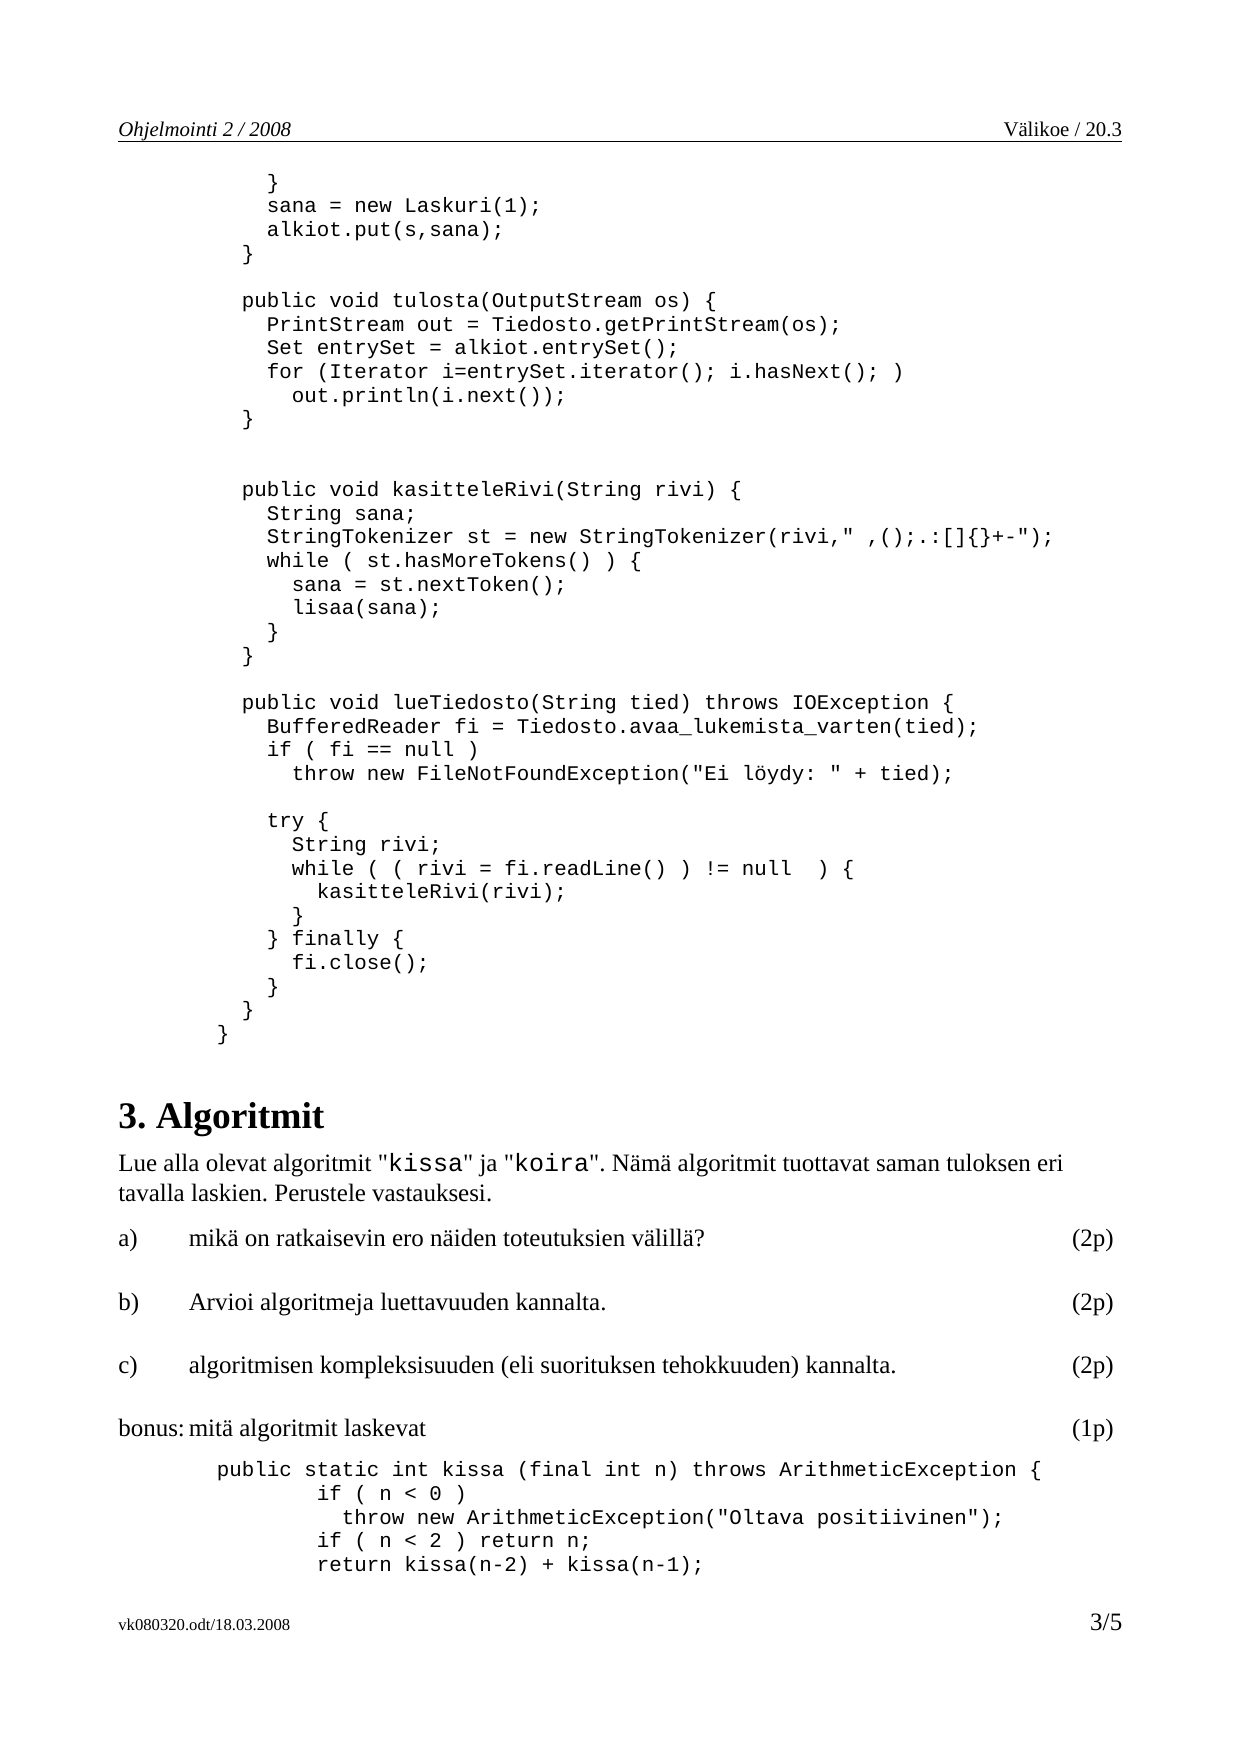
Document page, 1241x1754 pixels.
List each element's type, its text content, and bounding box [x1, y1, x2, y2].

text out.println(i.next()); [217, 384, 1122, 408]
text throw new FileNotFoundException("Ei löydy: " + tied); [217, 763, 1122, 787]
text } [217, 172, 1122, 195]
text b) Arvioi algoritmeja luettavuuden kannalta. (2p) [118, 1288, 1122, 1315]
text try { [217, 810, 1122, 834]
text sana = st.nextToken(); [217, 574, 1122, 597]
text } [217, 905, 1122, 928]
text } [217, 645, 1122, 668]
text return kissa(n-2) + kissa(n-1); [217, 1554, 1122, 1578]
text while ( ( rivi = fi.readLine() ) != null ) { [217, 857, 1122, 881]
text BufferedReader fi = Tiedosto.avaa_lukemista_varten(tied); [217, 716, 1122, 739]
text public void kasitteleRivi(String rivi) { [217, 479, 1122, 503]
text public void lueTiedosto(String tied) throws IOException { [217, 692, 1122, 716]
text } [217, 408, 1122, 432]
text } [217, 999, 1122, 1023]
text public static int kissa (final int n) throws ArithmeticException { [217, 1459, 1122, 1483]
subtitle 3. Algoritmit [118, 1095, 1122, 1137]
text lisaa(sana); [217, 597, 1122, 621]
text a) mikä on ratkaisevin ero näiden toteutuksien välillä? (2p) [118, 1224, 1122, 1252]
text for (Iterator i=entrySet.iterator(); i.hasNext(); ) [217, 361, 1122, 384]
text public void tulosta(OutputStream os) { [217, 290, 1122, 314]
text PrintStream out = Tiedosto.getPrintStream(os); [217, 314, 1122, 337]
text String sana; [217, 503, 1122, 526]
text while ( st.hasMoreTokens() ) { [217, 550, 1122, 574]
text } [217, 243, 1122, 266]
text bonus: mitä algoritmit laskevat (1p) [118, 1414, 1122, 1442]
text } [217, 976, 1122, 999]
text StringTokenizer st = new StringTokenizer(rivi," ,();.:[]{}+-"); [217, 526, 1122, 550]
text throw new ArithmeticException("Oltava positiivinen"); [217, 1507, 1122, 1530]
text alkiot.put(s,sana); [217, 219, 1122, 243]
text fi.close(); [217, 952, 1122, 976]
text Set entrySet = alkiot.entrySet(); [217, 337, 1122, 361]
text } [217, 1023, 1122, 1047]
text } [217, 621, 1122, 645]
text Lue alla olevat algoritmit "kissa" ja "koira". Nämä algoritmit tuottavat saman tuloksen eri tavalla laskien. Perustele vastauksesi. [118, 1149, 1122, 1207]
text } finally { [217, 928, 1122, 952]
text kasitteleRivi(rivi); [217, 881, 1122, 905]
text if ( n < 2 ) return n; [217, 1530, 1122, 1554]
text String rivi; [217, 834, 1122, 857]
text c) algoritmisen kompleksisuuden (eli suorituksen tehokkuuden) kannalta. (2p) [118, 1351, 1122, 1378]
text if ( fi == null ) [217, 739, 1122, 763]
text if ( n < 0 ) [217, 1483, 1122, 1507]
text sana = new Laskuri(1); [217, 195, 1122, 219]
